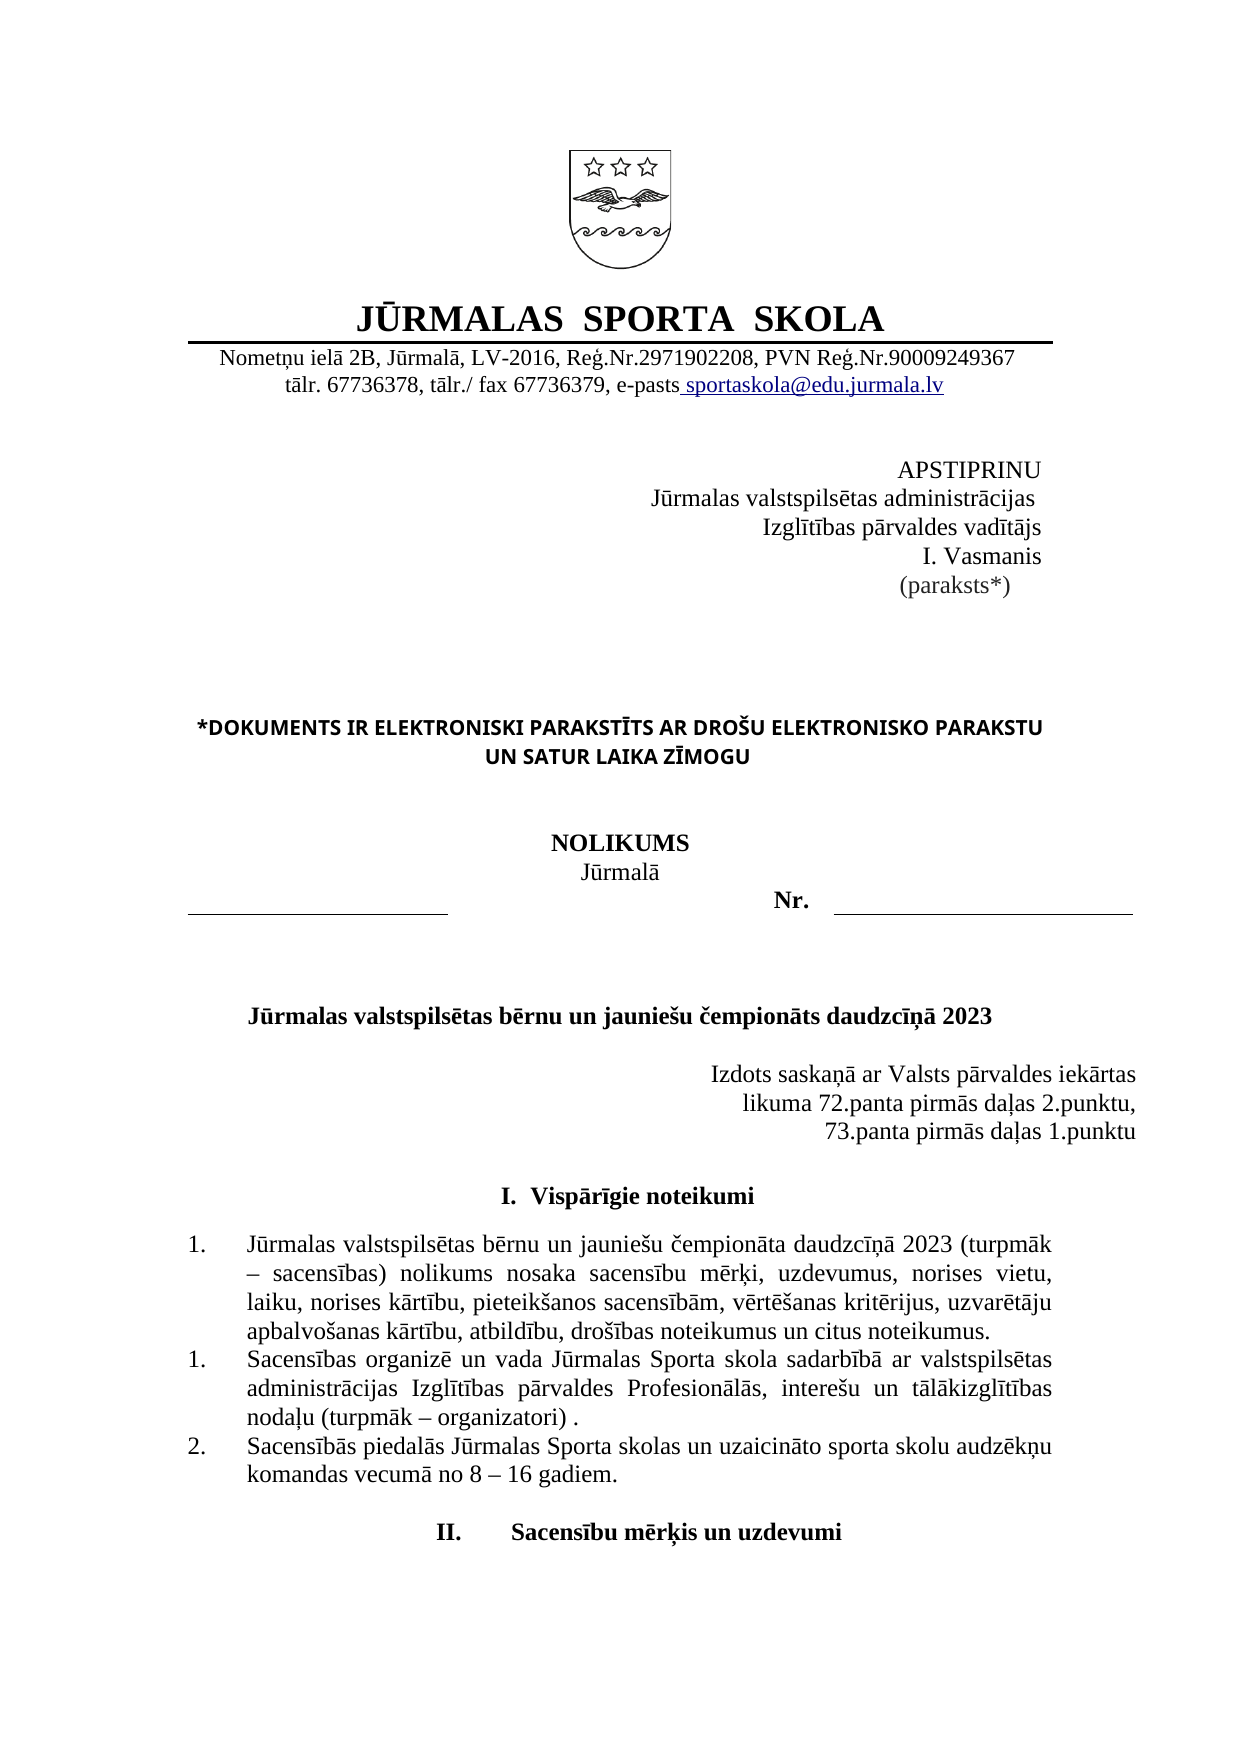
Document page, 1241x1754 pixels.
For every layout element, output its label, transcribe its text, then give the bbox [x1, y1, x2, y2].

table_header [834, 885, 1132, 914]
text NOLIKUMS [187, 828, 1053, 857]
list Vispārīgie noteikumi [202, 1181, 1053, 1210]
text *DOKUMENTS IR ELEKTRONISKI PARAKSTĪTS AR DROŠU ELEKTRONISKO PARAKSTU UN SATUR LAIKA ZĪMOGU [187, 713, 1053, 770]
list Sacensību mērķis un uzdevumi [225, 1517, 1053, 1546]
table_header APSTIPRINU Jūrmalas valstspilsētas administrācijas Izglītības pārvaldes vadītājs I. Vasmanis (paraksts*) [506, 455, 1053, 656]
text Jūrmalā [187, 857, 1053, 885]
list Jūrmalas valstspilsētas bērnu un jauniešu čempionāta daudzcīņā 2023 (turpmāk – sacensības) nolikums nosaka sacensību mērķi, uzdevumus, norises vietu, laiku, norises kārtību, pieteikšanos sacensībām, vērtēšanas kritērijus, uzvarētāju apbalvošanas kārtību, atbildību, drošības noteikumus un citus noteikumus. [187, 1229, 1053, 1344]
text Jūrmalas valstspilsētas bērnu un jauniešu čempionāts daudzcīņā 2023 [187, 1001, 1053, 1030]
table_header Izdots saskaņā ar Valsts pārvaldes iekārtas likuma 72.panta pirmās daļas 2.punktu, 73.panta pirmās daļas 1.punktu [675, 1030, 1147, 1145]
table_cell [506, 685, 1053, 713]
table_cell [506, 656, 1053, 685]
table_header [448, 885, 749, 914]
table_header [188, 885, 448, 914]
text JŪRMALAS SPORTA SKOLA [187, 296, 1053, 344]
table_header [188, 944, 642, 1001]
list Sacensības organizē un vada Jūrmalas Sporta skola sadarbībā ar valstspilsētas administrācijas Izglītības pārvaldes Profesionālās, interešu un tālākizglītības nodaļu (turpmāk – organizatori) . [187, 1344, 1053, 1431]
text Nometņu ielā 2B, Jūrmalā, LV-2016, Reģ.Nr.2971902208, PVN Reģ.Nr.90009249367 [187, 344, 1053, 371]
table_header [642, 944, 1144, 1001]
list Sacensībās piedalās Jūrmalas Sporta skolas un uzaicināto sporta skolu audzēkņu komandas vecumā no 8 – 16 gadiem. [187, 1431, 1053, 1488]
table_header Nr. [749, 885, 833, 914]
text tālr. 67736378, tālr./ fax 67736379, e-pasts sportaskola@edu.jurmala.lv [187, 371, 1053, 397]
